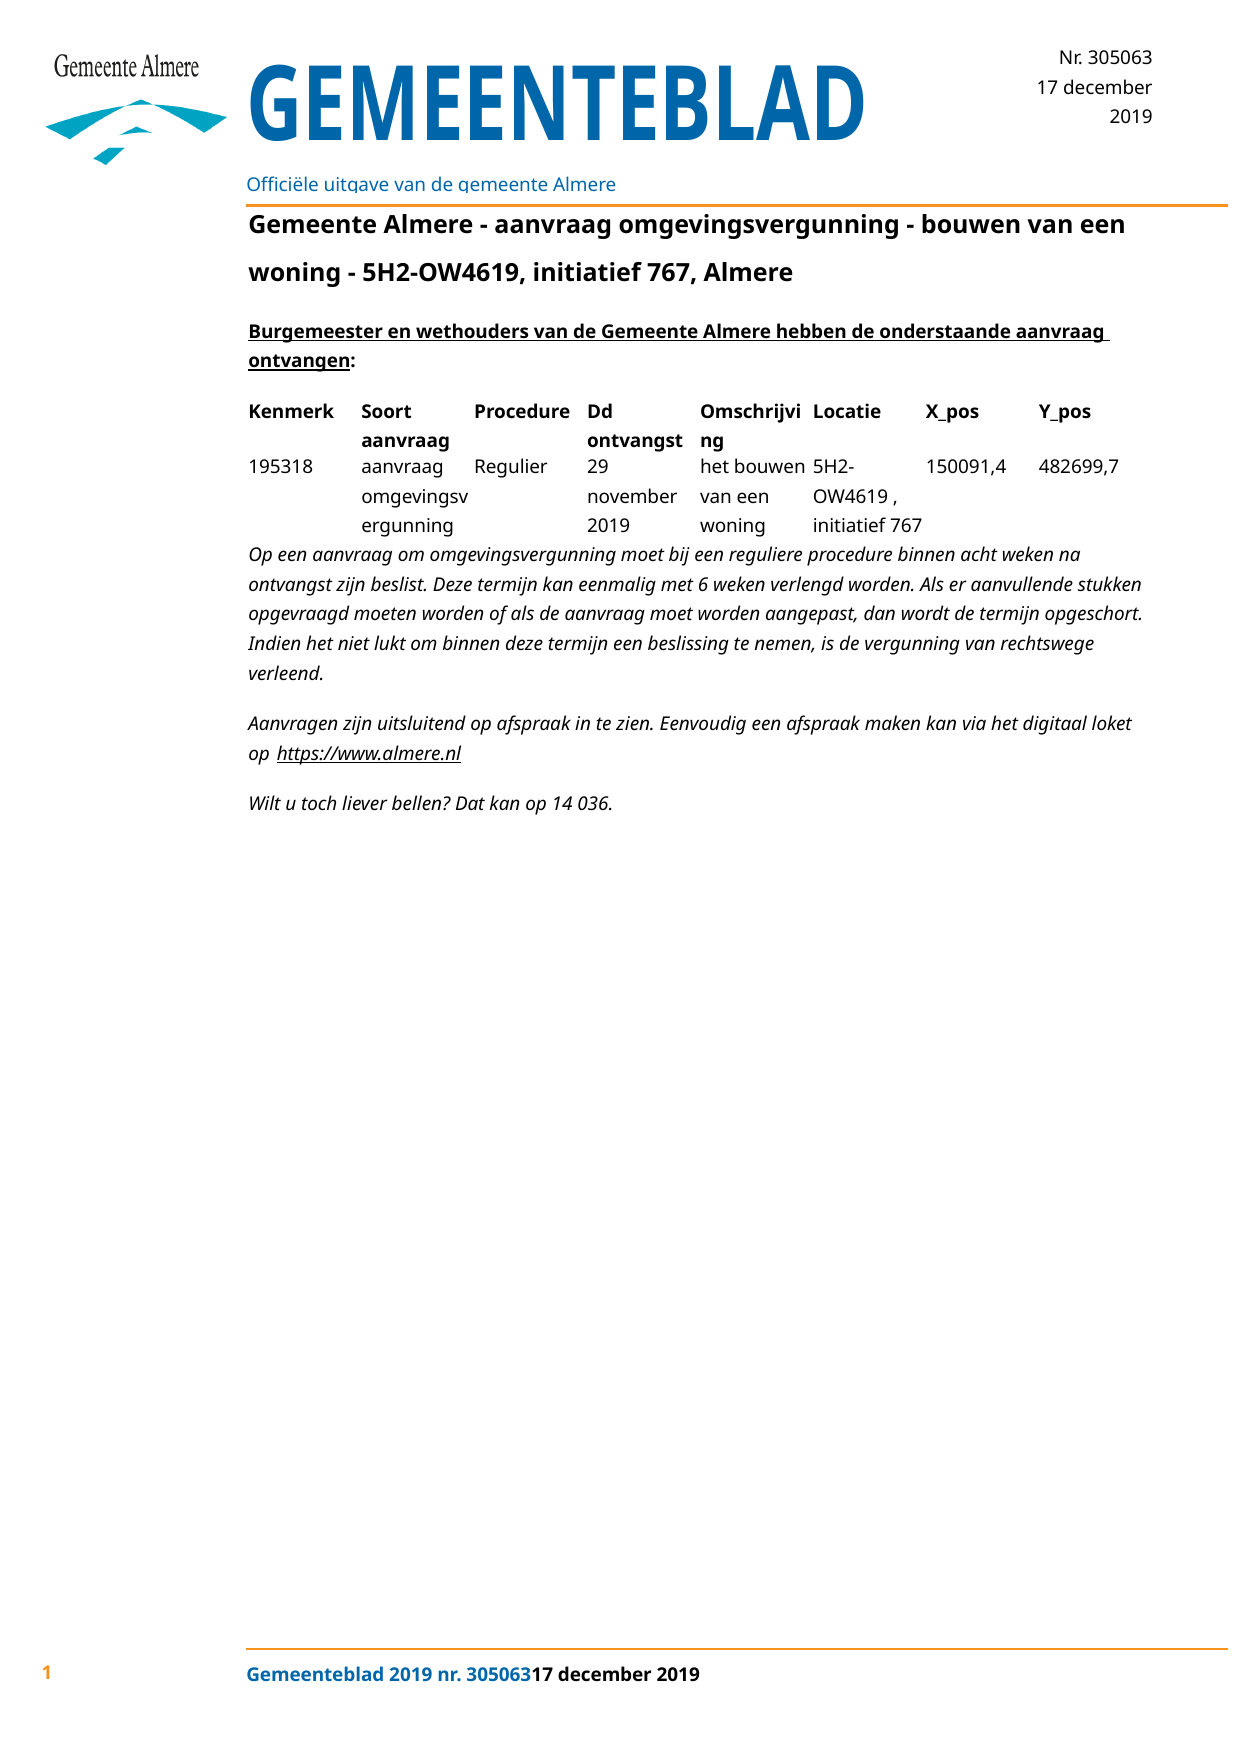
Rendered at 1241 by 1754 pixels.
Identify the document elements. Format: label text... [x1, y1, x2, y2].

table_header Soort aanvraag [361, 398, 474, 453]
table_header Omschrijving [700, 398, 813, 453]
table_cell Regulier [474, 453, 587, 538]
table_header Procedure [474, 398, 587, 453]
text Op een aanvraag om omgevingsvergunning moet bij een reguliere procedure binnen acht weken na ontvangst zijn beslist. Deze termijn kan eenmalig met 6 weken verlengd worden. Als er aanvullende stukken opgevraagd moeten worden of als de aanvraag moet worden aangepast, dan wordt de termijn opgeschort. Indien het niet lukt om binnen deze termijn een beslissing te nemen, is de vergunning van rechtswege verleend. [248, 541, 1152, 686]
text Wilt u toch liever bellen? Dat kan op 14 036. [248, 790, 1152, 816]
text Burgemeester en wethouders van de Gemeente Almere hebben de onderstaande aanvraag ontvangen: [248, 318, 1152, 373]
table_header X_pos [926, 398, 1038, 453]
picture [41, 47, 231, 172]
table_cell 150091,4 [926, 453, 1038, 538]
table_cell het bouwen van een woning [700, 453, 813, 538]
table_cell aanvraag omgevingsvergunning [361, 453, 474, 538]
table_header Dd ontvangst [587, 398, 700, 453]
text Gemeente Almere - aanvraag omgevingsvergunning - bouwen van een woning - 5H2-OW4619, initiatief 767, Almere [248, 207, 1152, 288]
table_cell 482699,7 [1039, 453, 1152, 538]
table_cell 5H2-OW4619 , initiatief 767 [813, 453, 926, 538]
table_header Locatie [813, 398, 926, 453]
table_cell 29 november 2019 [587, 453, 700, 538]
table_header Kenmerk [248, 398, 361, 453]
table_cell 195318 [248, 453, 361, 538]
text Aanvragen zijn uitsluitend op afspraak in te zien. Eenvoudig een afspraak maken kan via het digitaal loket op https://www.almere.nl [248, 710, 1152, 766]
table_header Y_pos [1039, 398, 1152, 453]
